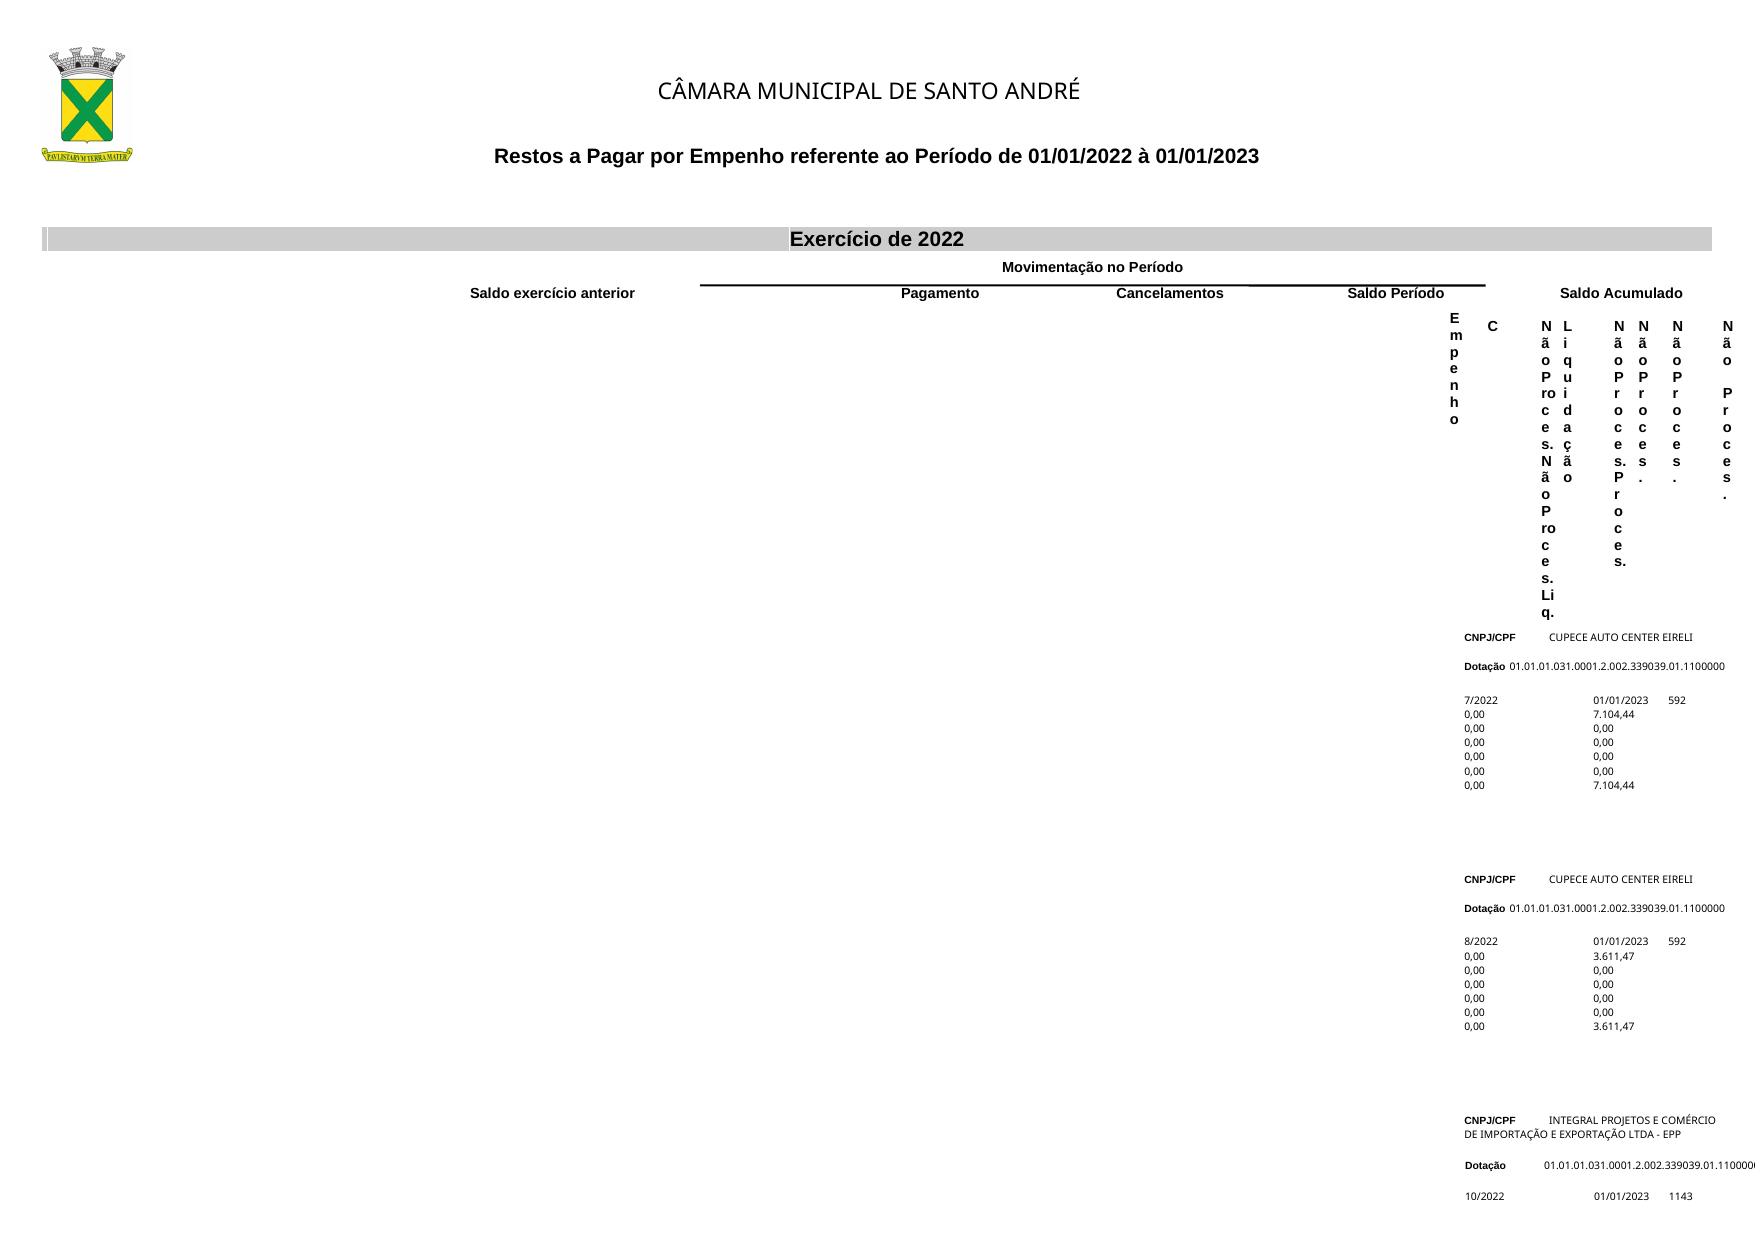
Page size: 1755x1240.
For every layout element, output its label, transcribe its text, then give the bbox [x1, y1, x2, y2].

table_header 01.01.01.031.0001.2.002.339039.01.1100000 [1525, 1160, 1754, 1181]
text CNPJ/CPF INTEGRAL PROJETOS E COMÉRCIO DE IMPORTAÇÃO E EXPORTAÇÃO LTDA - EPP [1464, 1113, 1725, 1142]
table_cell 10/2022 [1462, 1181, 1525, 1203]
text Saldo Período [1347, 287, 1445, 302]
text Pagamento [639, 285, 979, 302]
text Saldo exercício anterior [27, 285, 635, 302]
table_cell 01/01/2023 1143 [1525, 1181, 1754, 1203]
text 7/2022 01/01/2023 592 0,00 7.104,44 0,00 0,00 0,00 0,00 0,00 0,00 0,00 0,00 0,00 7.104,44 [1464, 693, 1725, 792]
text Não Proces. Proces. [1614, 318, 1627, 570]
text Não Proces. [1672, 318, 1682, 486]
text Empenho [1449, 310, 1455, 427]
text 8/2022 01/01/2023 592 0,00 3.611,47 0,00 0,00 0,00 0,00 0,00 0,00 0,00 0,00 0,00 3.611,47 [1464, 934, 1725, 1034]
text Liquidação [1563, 318, 1569, 429]
text Não Proces. Não Proces. Liq. [1541, 318, 1556, 620]
text CNPJ/CPF CUPECE AUTO CENTER EIRELI [1464, 872, 1725, 886]
table_header Dotação [1462, 1160, 1525, 1181]
text Saldo Acumulado [1560, 285, 1725, 302]
text Não Proces. [1638, 318, 1648, 486]
text Dotação 01.01.01.031.0001.2.002.339039.01.1100000 [1464, 659, 1725, 674]
text Dotação 01.01.01.031.0001.2.002.339039.01.1100000 [1464, 901, 1725, 915]
text CNPJ/CPF CUPECE AUTO CENTER EIRELI [1464, 630, 1725, 644]
text Cancelamentos [1116, 287, 1224, 302]
